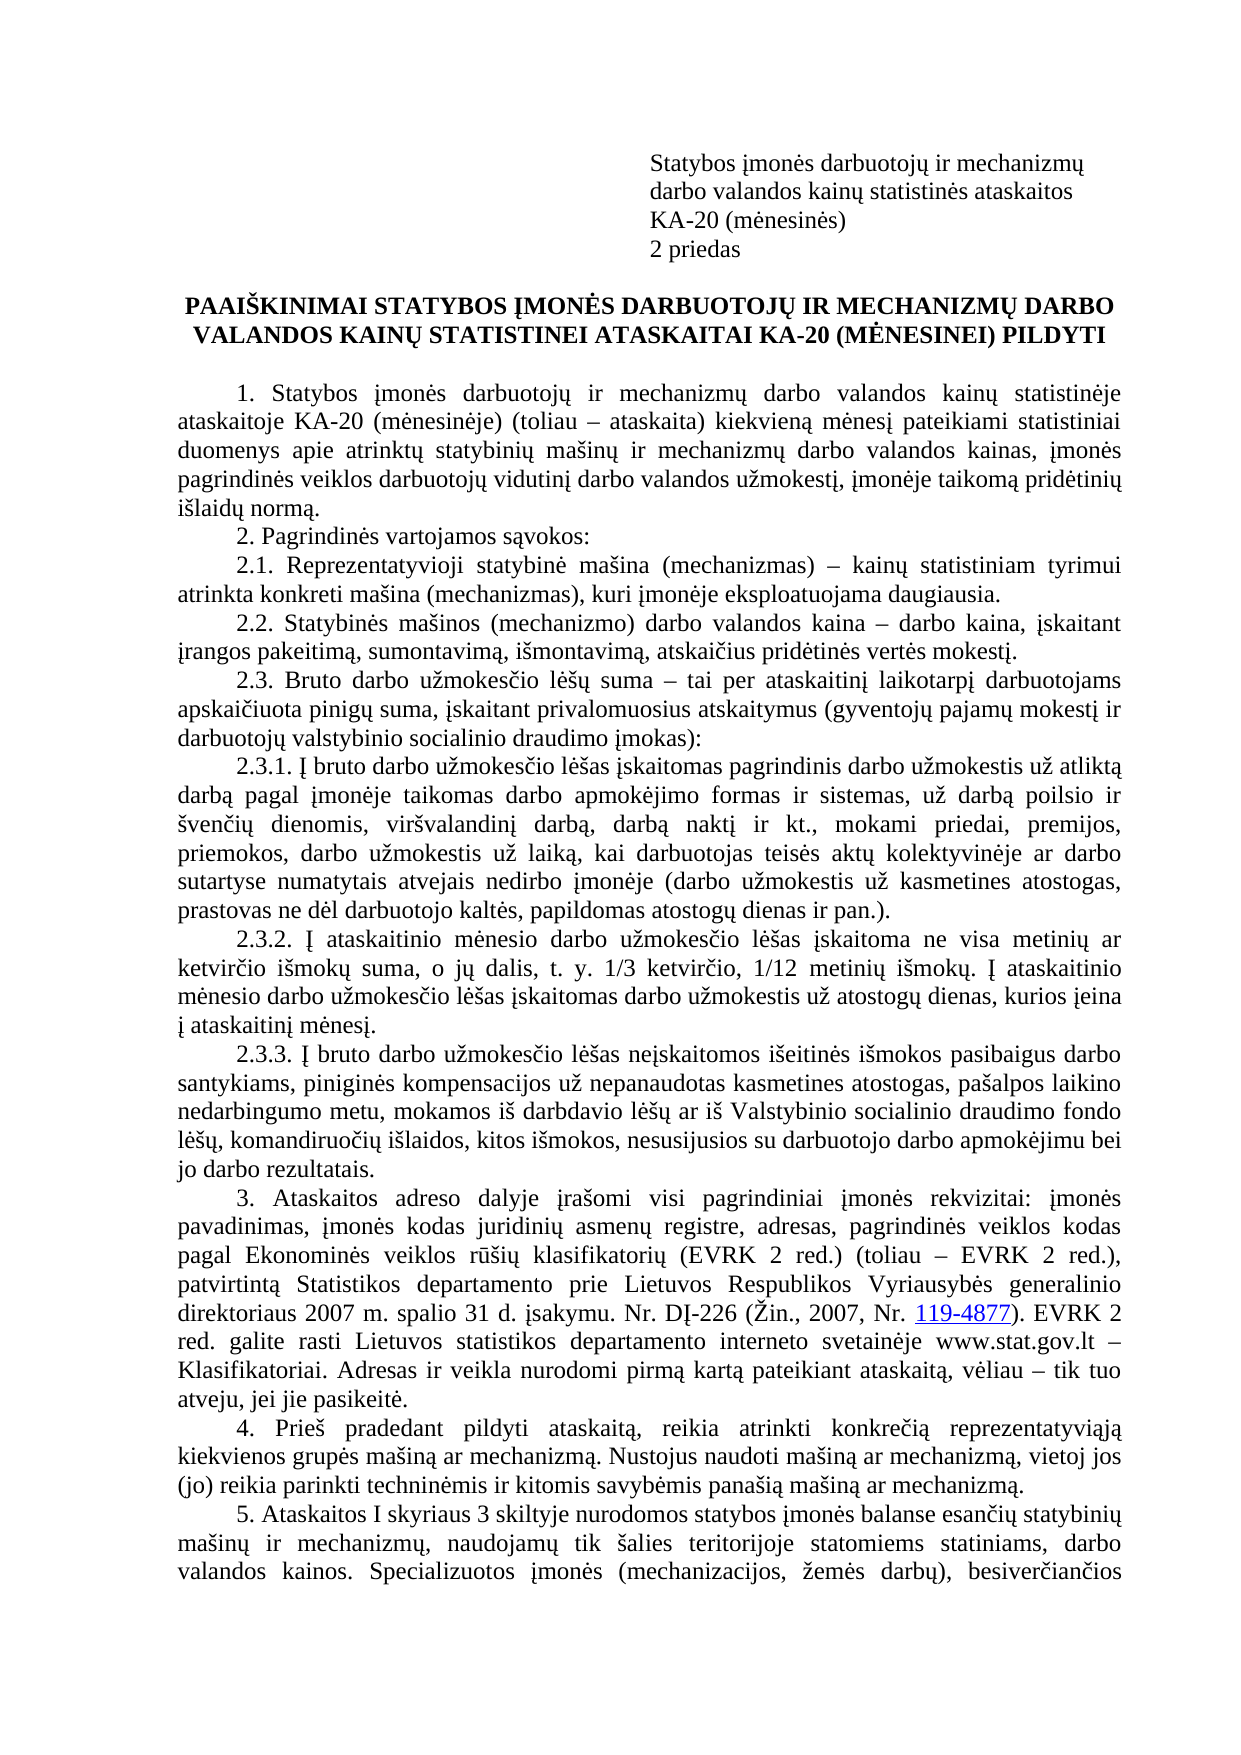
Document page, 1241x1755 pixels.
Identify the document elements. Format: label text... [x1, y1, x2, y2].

text PAAIŠKINIMAI STATYBOS ĮMONĖS DARBUOTOJŲ IR MECHANIZMŲ DARBO VALANDOS KAINŲ STATISTINEI ATASKAITAI KA-20 (MĖNESINEI) PILDYTI [177, 291, 1122, 349]
text 2.3.1. Į bruto darbo užmokesčio lėšas įskaitomas pagrindinis darbo užmokestis už atliktą darbą pagal įmonėje taikomas darbo apmokėjimo formas ir sistemas, už darbą poilsio ir švenčių dienomis, viršvalandinį darbą, darbą naktį ir kt., mokami priedai, premijos, priemokos, darbo užmokestis už laiką, kai darbuotojas teisės aktų kolektyvinėje ar darbo sutartyse numatytais atvejais nedirbo įmonėje (darbo užmokestis už kasmetines atostogas, prastovas ne dėl darbuotojo kaltės, papildomas atostogų dienas ir pan.). [177, 751, 1122, 924]
text 4. Prieš pradedant pildyti ataskaitą, reikia atrinkti konkrečią reprezentatyviąją kiekvienos grupės mašiną ar mechanizmą. Nustojus naudoti mašiną ar mechanizmą, vietoj jos (jo) reikia parinkti techninėmis ir kitomis savybėmis panašią mašiną ar mechanizmą. [177, 1413, 1122, 1499]
text Statybos įmonės darbuotojų ir mechanizmų [649, 148, 1122, 176]
text 3. Ataskaitos adreso dalyje įrašomi visi pagrindiniai įmonės rekvizitai: įmonės pavadinimas, įmonės kodas juridinių asmenų registre, adresas, pagrindinės veiklos kodas pagal Ekonominės veiklos rūšių klasifikatorių (EVRK 2 red.) (toliau – EVRK 2 red.), patvirtintą Statistikos departamento prie Lietuvos Respublikos Vyriausybės generalinio direktoriaus 2007 m. spalio 31 d. įsakymu. Nr. DĮ-226 (Žin., 2007, Nr. 119-4877). EVRK 2 red. galite rasti Lietuvos statistikos departamento interneto svetainėje www.stat.gov.lt – Klasifikatoriai. Adresas ir veikla nurodomi pirmą kartą pateikiant ataskaitą, vėliau – tik tuo atveju, jei jie pasikeitė. [177, 1183, 1122, 1413]
text 1. Statybos įmonės darbuotojų ir mechanizmų darbo valandos kainų statistinėje ataskaitoje KA-20 (mėnesinėje) (toliau – ataskaita) kiekvieną mėnesį pateikiami statistiniai duomenys apie atrinktų statybinių mašinų ir mechanizmų darbo valandos kainas, įmonės pagrindinės veiklos darbuotojų vidutinį darbo valandos užmokestį, įmonėje taikomą pridėtinių išlaidų normą. [177, 378, 1122, 521]
text 2.3. Bruto darbo užmokesčio lėšų suma – tai per ataskaitinį laikotarpį darbuotojams apskaičiuota pinigų suma, įskaitant privalomuosius atskaitymus (gyventojų pajamų mokestį ir darbuotojų valstybinio socialinio draudimo įmokas): [177, 665, 1122, 751]
text 2.1. Reprezentatyvioji statybinė mašina (mechanizmas) – kainų statistiniam tyrimui atrinkta konkreti mašina (mechanizmas), kuri įmonėje eksploatuojama daugiausia. [177, 550, 1122, 608]
text 2.2. Statybinės mašinos (mechanizmo) darbo valandos kaina – darbo kaina, įskaitant įrangos pakeitimą, sumontavimą, išmontavimą, atskaičius pridėtinės vertės mokestį. [177, 608, 1122, 665]
text 5. Ataskaitos I skyriaus 3 skiltyje nurodomos statybos įmonės balanse esančių statybinių mašinų ir mechanizmų, naudojamų tik šalies teritorijoje statomiems statiniams, darbo valandos kainos. Specializuotos įmonės (mechanizacijos, žemės darbų), besiverčiančios [177, 1499, 1122, 1585]
text 2. Pagrindinės vartojamos sąvokos: [177, 521, 1122, 550]
text darbo valandos kainų statistinės ataskaitos [649, 176, 1122, 205]
text 2.3.2. Į ataskaitinio mėnesio darbo užmokesčio lėšas įskaitoma ne visa metinių ar ketvirčio išmokų suma, o jų dalis, t. y. 1/3 ketvirčio, 1/12 metinių išmokų. Į ataskaitinio mėnesio darbo užmokesčio lėšas įskaitomas darbo užmokestis už atostogų dienas, kurios įeina į ataskaitinį mėnesį. [177, 924, 1122, 1039]
text 2 priedas [649, 234, 1122, 263]
text 2.3.3. Į bruto darbo užmokesčio lėšas neįskaitomos išeitinės išmokos pasibaigus darbo santykiams, piniginės kompensacijos už nepanaudotas kasmetines atostogas, pašalpos laikino nedarbingumo metu, mokamos iš darbdavio lėšų ar iš Valstybinio socialinio draudimo fondo lėšų, komandiruočių išlaidos, kitos išmokos, nesusijusios su darbuotojo darbo apmokėjimu bei jo darbo rezultatais. [177, 1039, 1122, 1183]
text KA-20 (mėnesinės) [649, 205, 1122, 234]
